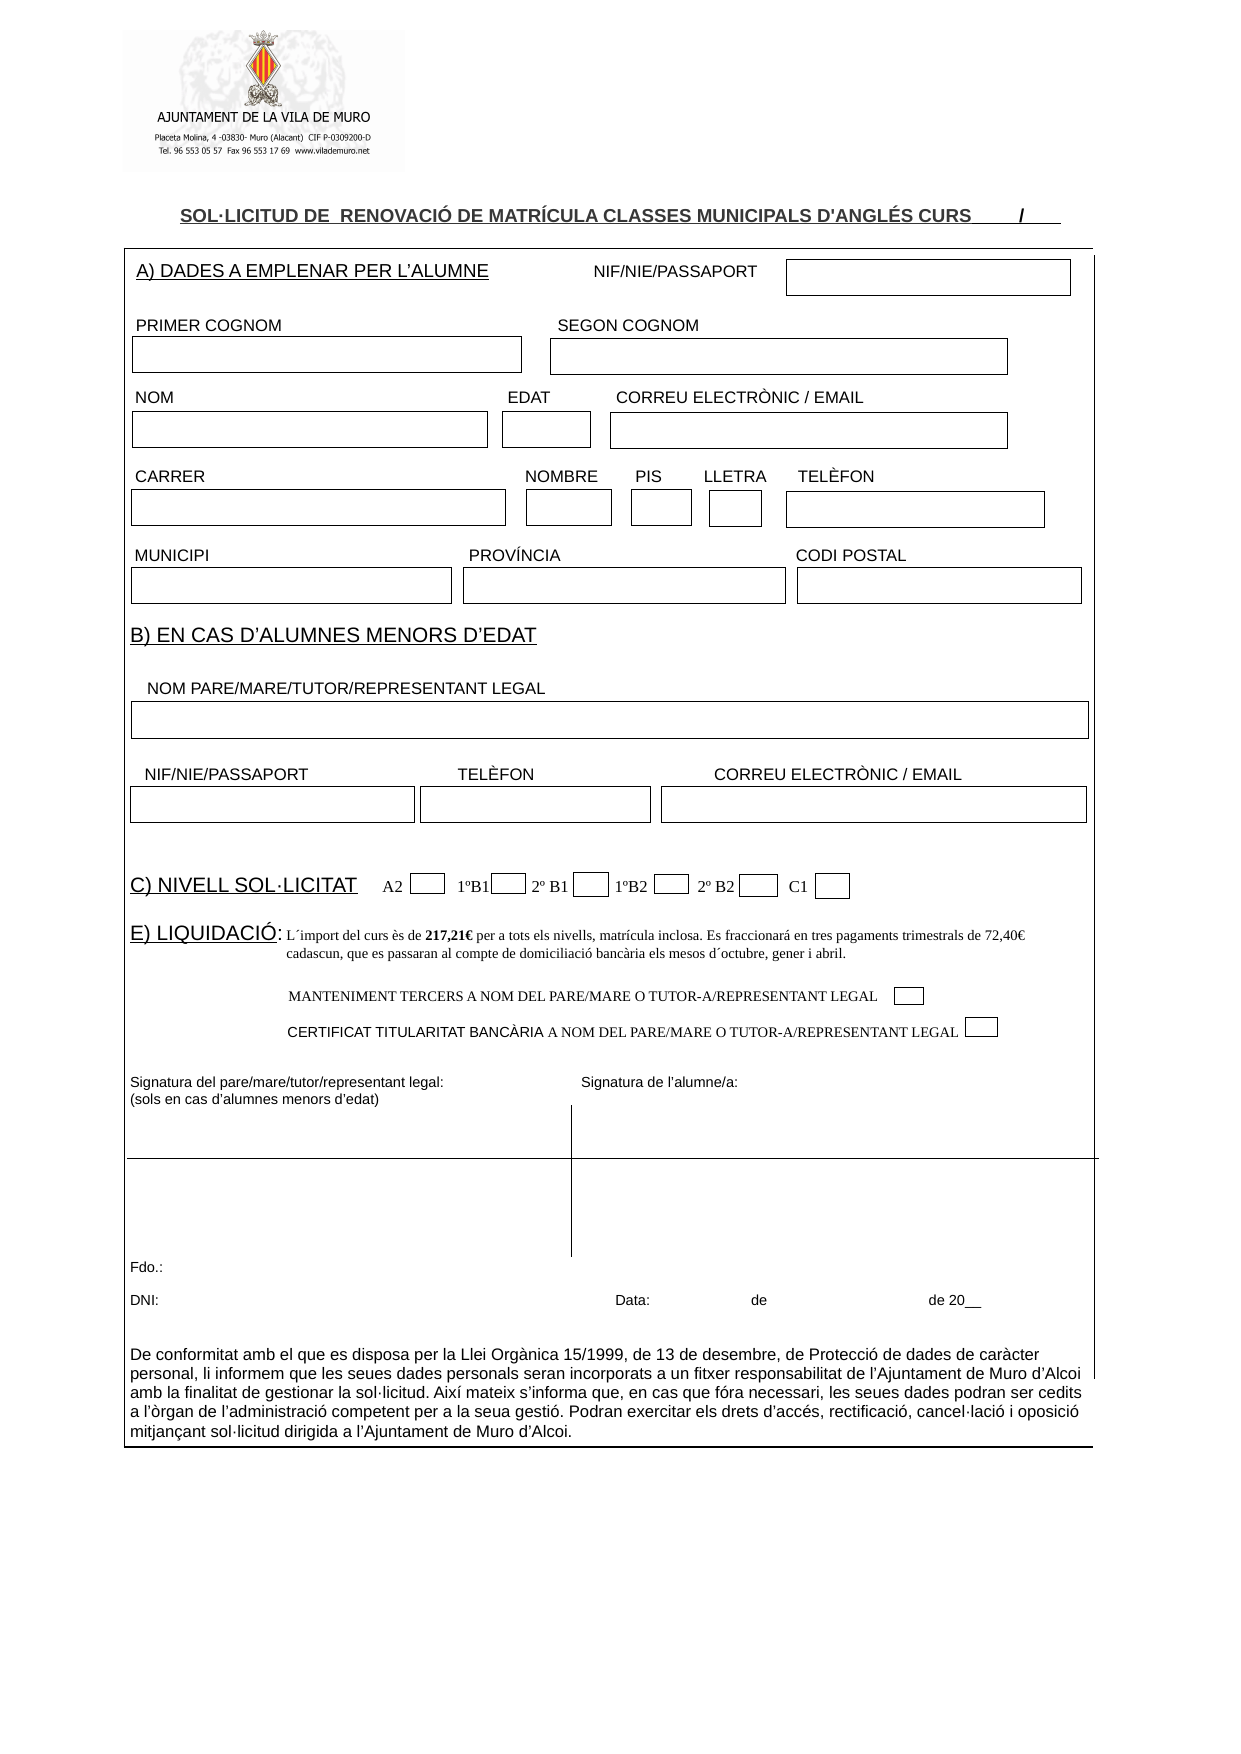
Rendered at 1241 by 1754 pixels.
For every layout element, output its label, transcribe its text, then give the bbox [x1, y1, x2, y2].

text SOL·LICITUD DE RENOVACIÓ DE MATRÍCULA CLASSES MUNICIPALS D'ANGLÉS CURS / [118, 204, 1122, 226]
table_header A) DADES A EMPLENAR PER L’ALUMNE NIF/NIE/PASSAPORT PRIMER COGNOM SEGON COGNOM NOM EDAT CORREU ELECTRÒNIC / EMAIL CARRER NOMBRE PIS LLETRA TELÈFON MUNICIPI PROVÍNCIA CODI POSTAL B) EN CAS D’ALUMNES MENORS D’EDAT NOM PARE/MARE/TUTOR/REPRESENTANT LEGAL NIF/NIE/PASSAPORT TELÈFON CORREU ELECTRÒNIC / EMAIL C) NIVELL SOL·LICITAT A2 1ºB1 2º B1 1ºB2 2º B2 C1 E) LIQUIDACIÓ: L´import del curs ès de 217,21€ per a tots els nivells, matrícula inclosa. Es fraccionará en tres pagaments trimestrals de 72,40€ cadascun, que es passaran al compte de domiciliació bancària els mesos d´octubre, gener i abril. MANTENIMENT TERCERS A NOM DEL PARE/MARE O TUTOR-A/REPRESENTANT LEGAL CERTIFICAT TITULARITAT BANCÀRIA A NOM DEL PARE/MARE O TUTOR-A/REPRESENTANT LEGAL Signatura del pare/mare/tutor/representant legal: Signatura de l’alumne/a: (sols en cas d’alumnes menors d’edat) Fdo.: DNI: Data: de de 20__ De conformitat amb el que es disposa per la Llei Orgànica 15/1999, de 13 de desembre, de Protecció de dades de caràcter personal, li informem que les seues dades personals seran incorporats a un fitxer responsabilitat de l’Ajuntament de Muro d’Alcoi amb la finalitat de gestionar la sol·licitud. Així mateix s’informa que, en cas que fóra necessari, les seues dades podran ser cedits a l’òrgan de l’administració competent per a la seua gestió. Podran exercitar els drets d’accés, rectificació, cancel·lació i oposició mitjançant sol·licitud dirigida a l’Ajuntament de Muro d’Alcoi. [125, 249, 1093, 1446]
picture [122, 30, 405, 172]
